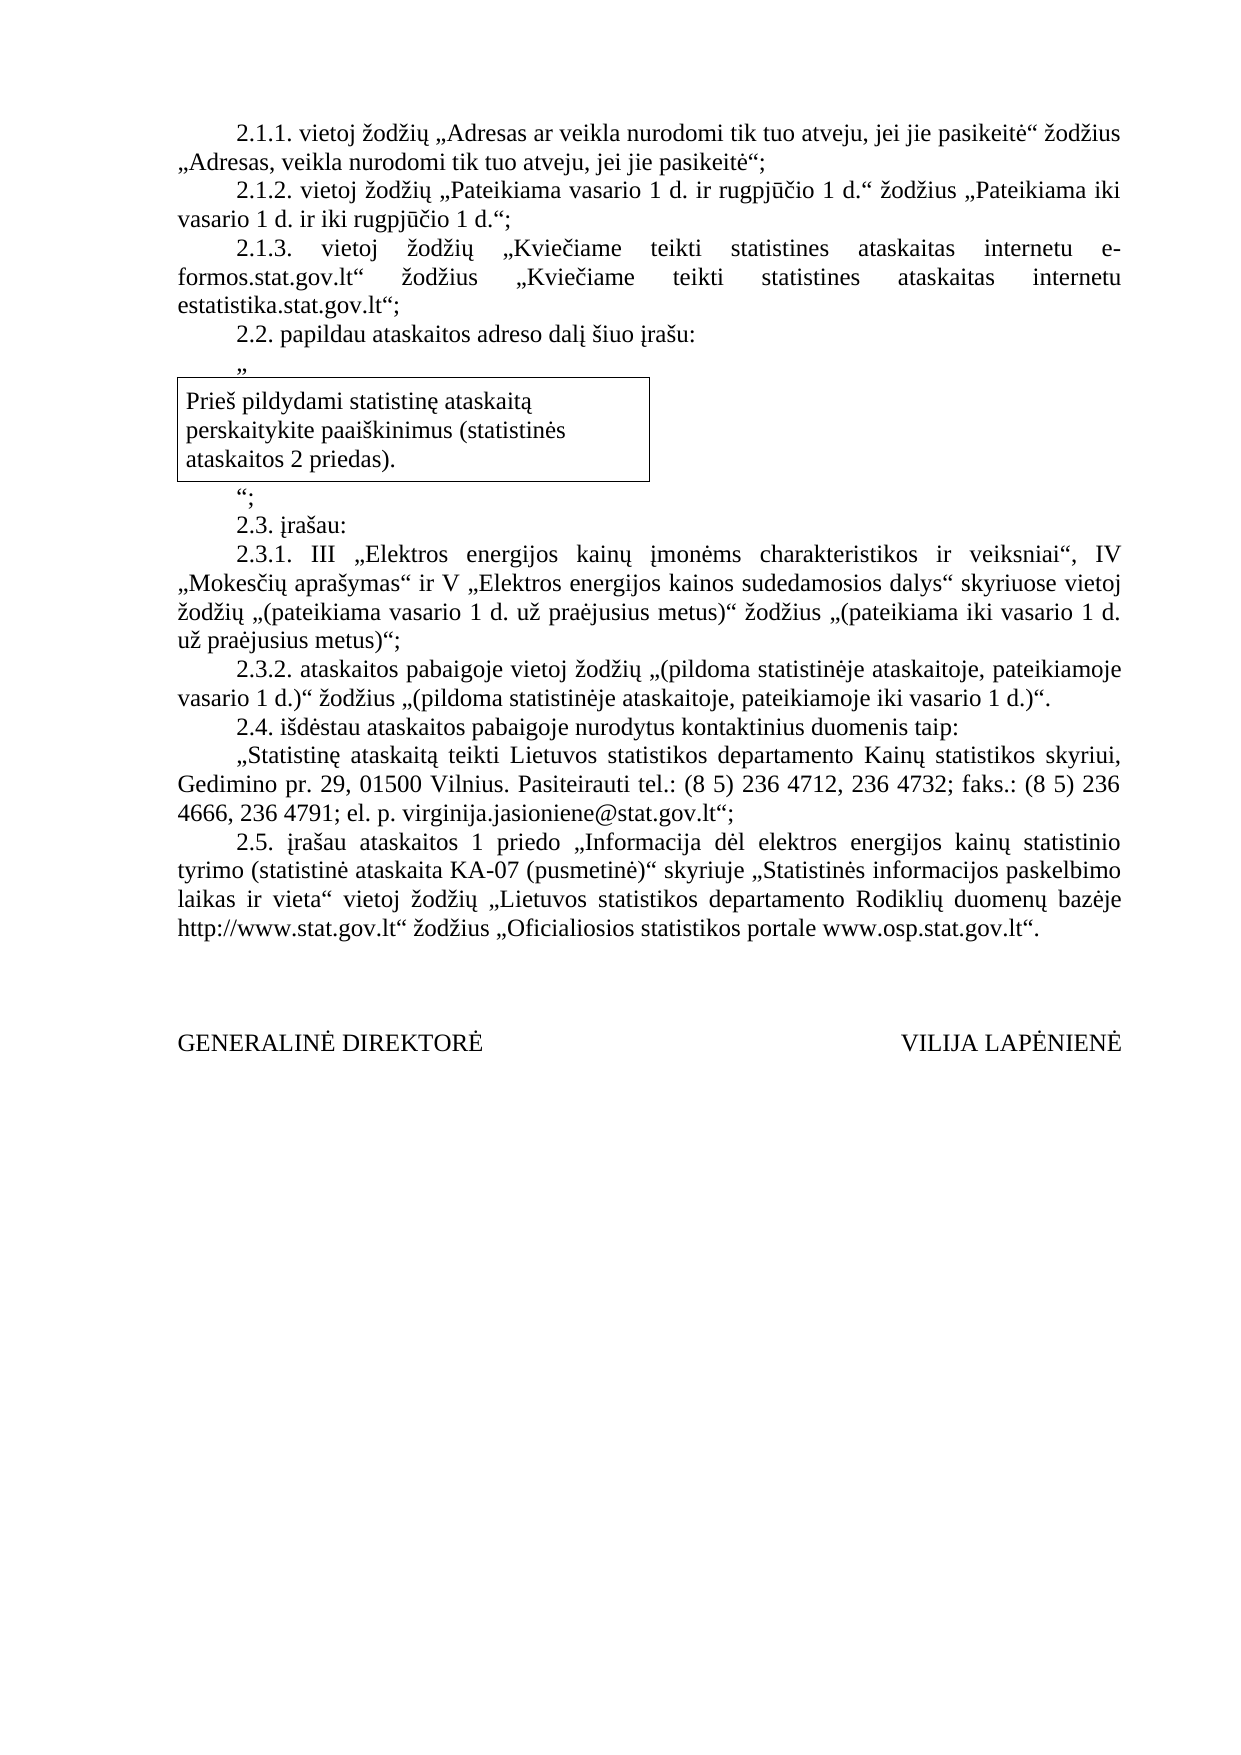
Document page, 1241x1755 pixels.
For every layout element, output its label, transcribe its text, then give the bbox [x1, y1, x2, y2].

text „ [177, 348, 1122, 377]
text “; [177, 482, 1122, 511]
text 2.3.2. ataskaitos pabaigoje vietoj žodžių „(pildoma statistinėje ataskaitoje, pateikiamoje vasario 1 d.)“ žodžius „(pildoma statistinėje ataskaitoje, pateikiamoje iki vasario 1 d.)“. [177, 654, 1122, 712]
text 2.1.3. vietoj žodžių „Kviečiame teikti statistines ataskaitas internetu e-formos.stat.gov.lt“ žodžius „Kviečiame teikti statistines ataskaitas internetu estatistika.stat.gov.lt“; [177, 233, 1122, 319]
text 2.1.1. vietoj žodžių „Adresas ar veikla nurodomi tik tuo atveju, jei jie pasikeitė“ žodžius „Adresas, veikla nurodomi tik tuo atveju, jei jie pasikeitė“; [177, 118, 1122, 176]
text 2.2. papildau ataskaitos adreso dalį šiuo įrašu: [177, 319, 1122, 348]
table_header [650, 377, 1122, 481]
text Generalinė direktorė Vilija Lapėnienė [177, 1028, 1122, 1057]
text 2.3.1. III „Elektros energijos kainų įmonėms charakteristikos ir veiksniai“, IV „Mokesčių aprašymas“ ir V „Elektros energijos kainos sudedamosios dalys“ skyriuose vietoj žodžių „(pateikiama vasario 1 d. už praėjusius metus)“ žodžius „(pateikiama iki vasario 1 d. už praėjusius metus)“; [177, 539, 1122, 654]
text 2.3. įrašau: [177, 511, 1122, 539]
text 2.1.2. vietoj žodžių „Pateikiama vasario 1 d. ir rugpjūčio 1 d.“ žodžius „Pateikiama iki vasario 1 d. ir iki rugpjūčio 1 d.“; [177, 176, 1122, 233]
table_header Prieš pildydami statistinę ataskaitą perskaitykite paaiškinimus (statistinės ataskaitos 2 priedas). [178, 378, 649, 481]
text „Statistinę ataskaitą teikti Lietuvos statistikos departamento Kainų statistikos skyriui, Gedimino pr. 29, 01500 Vilnius. Pasiteirauti tel.: (8 5) 236 4712, 236 4732; faks.: (8 5) 236 4666, 236 4791; el. p. virginija.jasioniene@stat.gov.lt“; [177, 741, 1122, 827]
text 2.4. išdėstau ataskaitos pabaigoje nurodytus kontaktinius duomenis taip: [177, 712, 1122, 741]
text 2.5. įrašau ataskaitos 1 priedo „Informacija dėl elektros energijos kainų statistinio tyrimo (statistinė ataskaita KA-07 (pusmetinė)“ skyriuje „Statistinės informacijos paskelbimo laikas ir vieta“ vietoj žodžių „Lietuvos statistikos departamento Rodiklių duomenų bazėje http://www.stat.gov.lt“ žodžius „Oficialiosios statistikos portale www.osp.stat.gov.lt“. [177, 827, 1122, 942]
